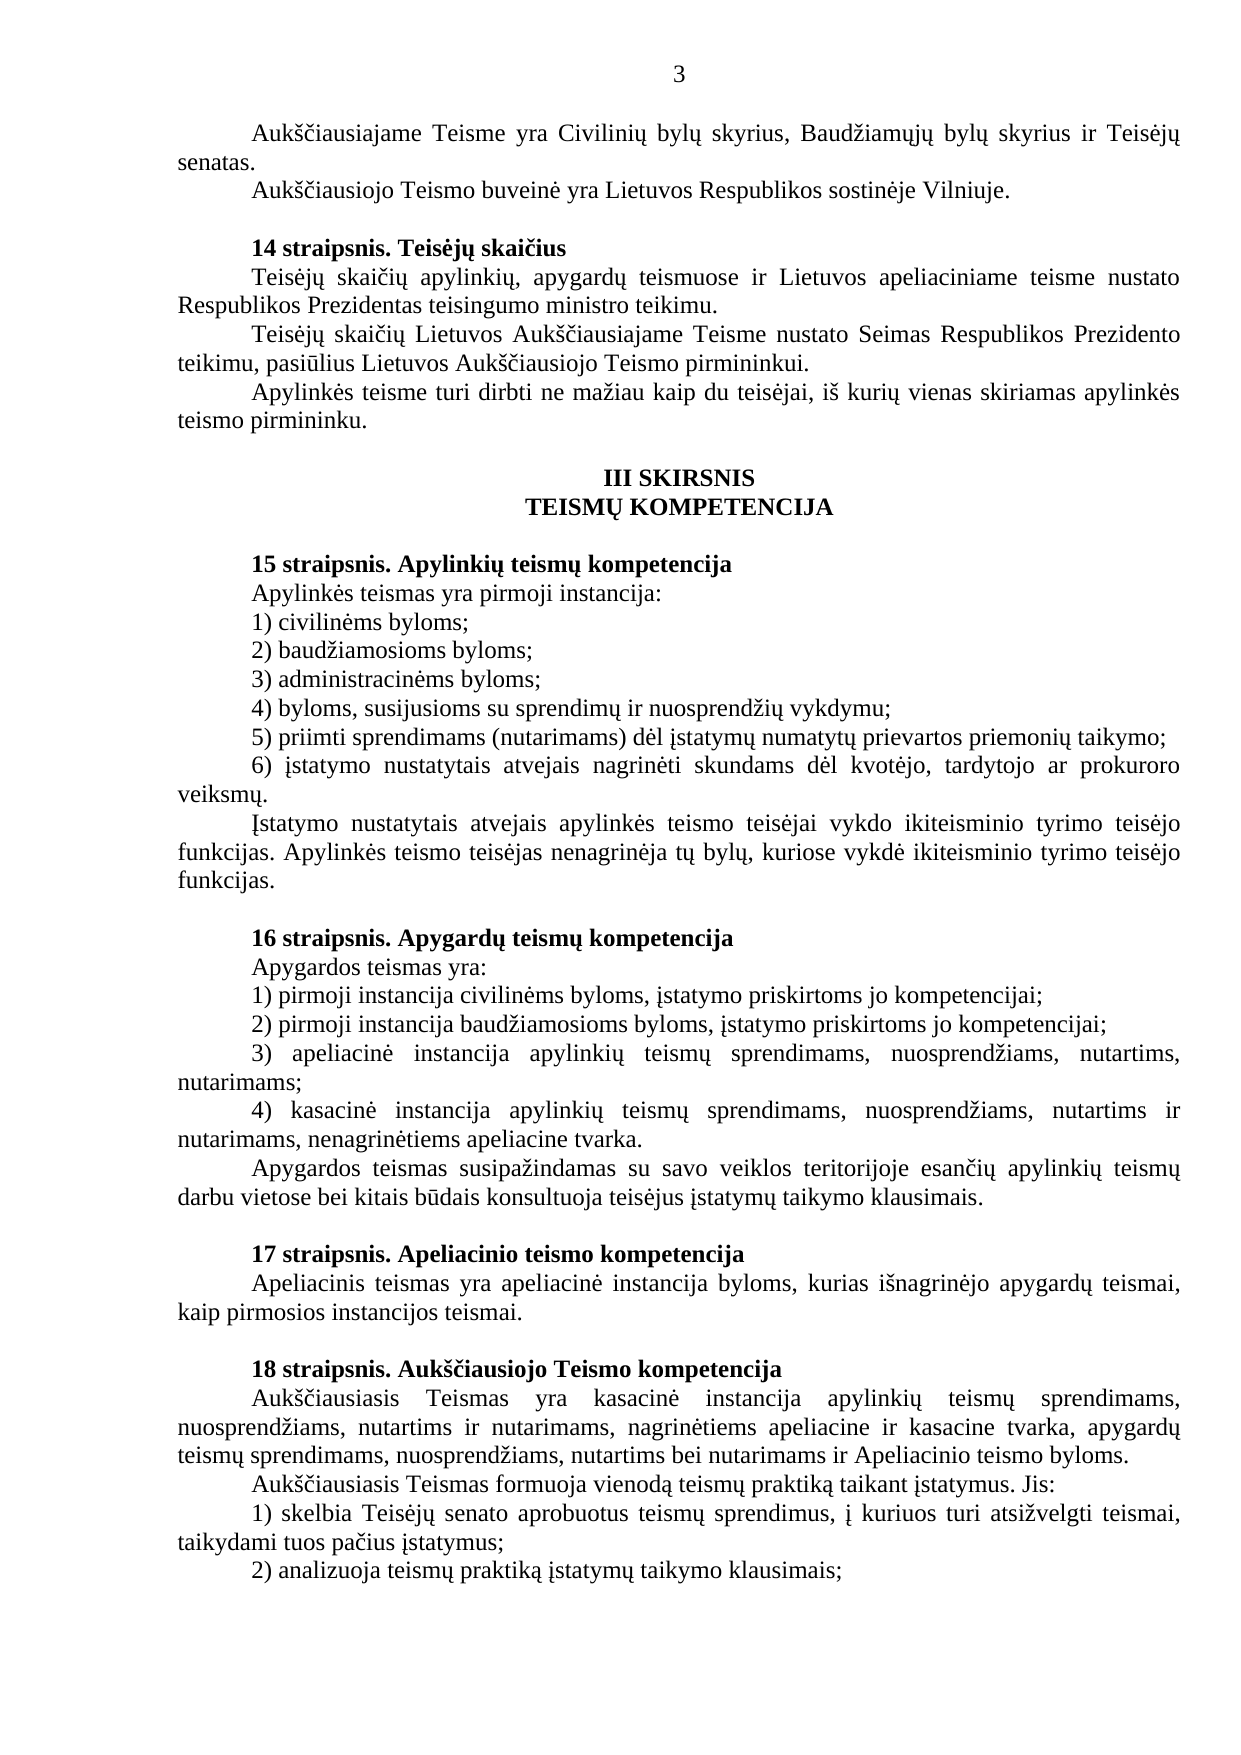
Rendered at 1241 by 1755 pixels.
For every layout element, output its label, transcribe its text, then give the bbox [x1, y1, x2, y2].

text III skirsnis [177, 463, 1181, 492]
text 18 straipsnis. Aukščiausiojo Teismo kompetencija [177, 1354, 1181, 1383]
text 3) administracinėms byloms; [177, 664, 1181, 693]
text Apeliacinis teismas yra apeliacinė instancija byloms, kurias išnagrinėjo apygardų teismai, kaip pirmosios instancijos teismai. [177, 1268, 1181, 1326]
text Apygardos teismas yra: [177, 952, 1181, 981]
text Aukščiausiasis Teismas formuoja vienodą teismų praktiką taikant įstatymus. Jis: [177, 1469, 1181, 1498]
text 2) baudžiamosioms byloms; [177, 636, 1181, 664]
text Aukščiausiajame Teisme yra Civilinių bylų skyrius, Baudžiamųjų bylų skyrius ir Teisėjų senatas. [177, 118, 1181, 176]
text Apygardos teismas susipažindamas su savo veiklos teritorijoje esančių apylinkių teismų darbu vietose bei kitais būdais konsultuoja teisėjus įstatymų taikymo klausimais. [177, 1153, 1181, 1211]
text Įstatymo nustatytais atvejais apylinkės teismo teisėjai vykdo ikiteisminio tyrimo teisėjo funkcijas. Apylinkės teismo teisėjas nenagrinėja tų bylų, kuriose vykdė ikiteisminio tyrimo teisėjo funkcijas. [177, 808, 1181, 894]
text 17 straipsnis. Apeliacinio teismo kompetencija [177, 1239, 1181, 1268]
text 14 straipsnis. Teisėjų skaičius [177, 233, 1181, 262]
text 16 straipsnis. Apygardų teismų kompetencija [177, 923, 1181, 952]
text Apylinkės teismas yra pirmoji instancija: [177, 578, 1181, 607]
text 1) skelbia Teisėjų senato aprobuotus teismų sprendimus, į kuriuos turi atsižvelgti teismai, taikydami tuos pačius įstatymus; [177, 1498, 1181, 1556]
text 3) apeliacinė instancija apylinkių teismų sprendimams, nuosprendžiams, nutartims, nutarimams; [177, 1038, 1181, 1096]
text 1) pirmoji instancija civilinėms byloms, įstatymo priskirtoms jo kompetencijai; [177, 981, 1181, 1009]
text 2) analizuoja teismų praktiką įstatymų taikymo klausimais; [177, 1556, 1181, 1584]
text TEISMŲ KOMPETENCIJA [177, 492, 1181, 521]
text 4) byloms, susijusioms su sprendimų ir nuosprendžių vykdymu; [177, 693, 1181, 722]
text Apylinkės teisme turi dirbti ne mažiau kaip du teisėjai, iš kurių vienas skiriamas apylinkės teismo pirmininku. [177, 377, 1181, 434]
text 2) pirmoji instancija baudžiamosioms byloms, įstatymo priskirtoms jo kompetencijai; [177, 1009, 1181, 1038]
text 6) įstatymo nustatytais atvejais nagrinėti skundams dėl kvotėjo, tardytojo ar prokuroro veiksmų. [177, 751, 1181, 808]
text Teisėjų skaičių Lietuvos Aukščiausiajame Teisme nustato Seimas Respublikos Prezidento teikimu, pasiūlius Lietuvos Aukščiausiojo Teismo pirmininkui. [177, 319, 1181, 377]
text 4) kasacinė instancija apylinkių teismų sprendimams, nuosprendžiams, nutartims ir nutarimams, nenagrinėtiems apeliacine tvarka. [177, 1096, 1181, 1153]
text Aukščiausiasis Teismas yra kasacinė instancija apylinkių teismų sprendimams, nuosprendžiams, nutartims ir nutarimams, nagrinėtiems apeliacine ir kasacine tvarka, apygardų teismų sprendimams, nuosprendžiams, nutartims bei nutarimams ir Apeliacinio teismo byloms. [177, 1383, 1181, 1469]
text 5) priimti sprendimams (nutarimams) dėl įstatymų numatytų prievartos priemonių taikymo; [177, 722, 1181, 751]
text 15 straipsnis. Apylinkių teismų kompetencija [177, 549, 1181, 578]
text Teisėjų skaičių apylinkių, apygardų teismuose ir Lietuvos apeliaciniame teisme nustato Respublikos Prezidentas teisingumo ministro teikimu. [177, 262, 1181, 319]
text Aukščiausiojo Teismo buveinė yra Lietuvos Respublikos sostinėje Vilniuje. [177, 176, 1181, 204]
text 1) civilinėms byloms; [177, 607, 1181, 636]
